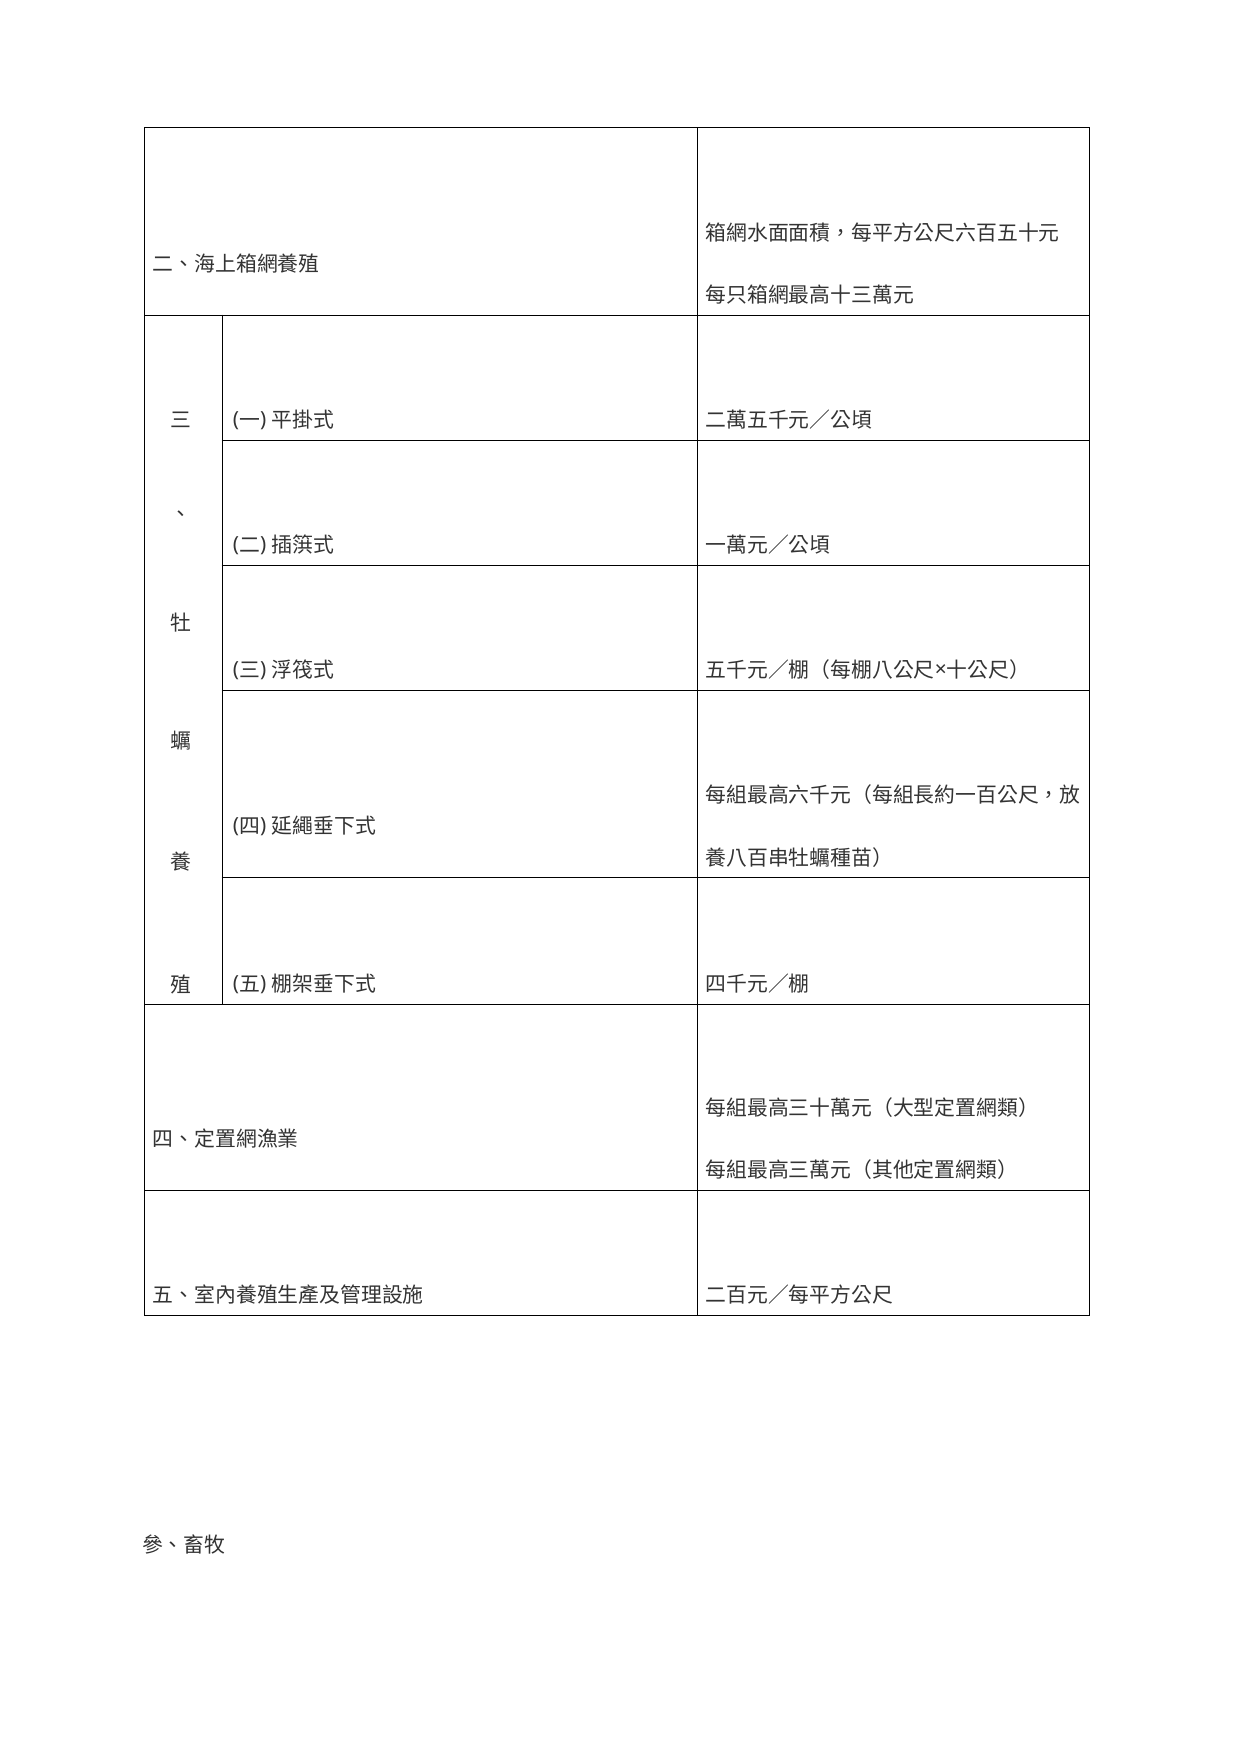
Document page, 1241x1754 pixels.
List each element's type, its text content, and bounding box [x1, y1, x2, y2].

table_cell 二萬五千元／公頃 [698, 316, 1089, 439]
table_cell 二百元／每平方公尺 [698, 1191, 1089, 1314]
table_cell 五千元／棚（每棚八公尺×十公尺） [698, 566, 1089, 689]
table_cell 四、定置網漁業 [145, 1005, 697, 1189]
table_cell 二、海上箱網養殖 [145, 128, 697, 314]
table_cell 箱網水面面積，每平方公尺六百五十元 每只箱網最高十三萬元 [698, 128, 1089, 314]
table_cell 每組最高三十萬元（大型定置網類） 每組最高三萬元（其他定置網類） [698, 1005, 1089, 1189]
table_cell (四) 延繩垂下式 [223, 691, 697, 877]
table_cell (三) 浮筏式 [223, 566, 697, 689]
table_cell 三 、 牡 蠣 養 殖 [145, 316, 222, 1004]
table_cell (二) 插篊式 [223, 441, 697, 564]
table_cell (五) 棚架垂下式 [223, 878, 697, 1004]
table_cell 五、室內養殖生產及管理設施 [145, 1191, 697, 1314]
table_cell 四千元／棚 [698, 878, 1089, 1004]
table_cell (一) 平掛式 [223, 316, 697, 439]
text 參、畜牧 [142, 1502, 1098, 1564]
table_cell 一萬元／公頃 [698, 441, 1089, 564]
table_cell 每組最高六千元（每組長約一百公尺，放養八百串牡蠣種苗） [698, 691, 1089, 877]
